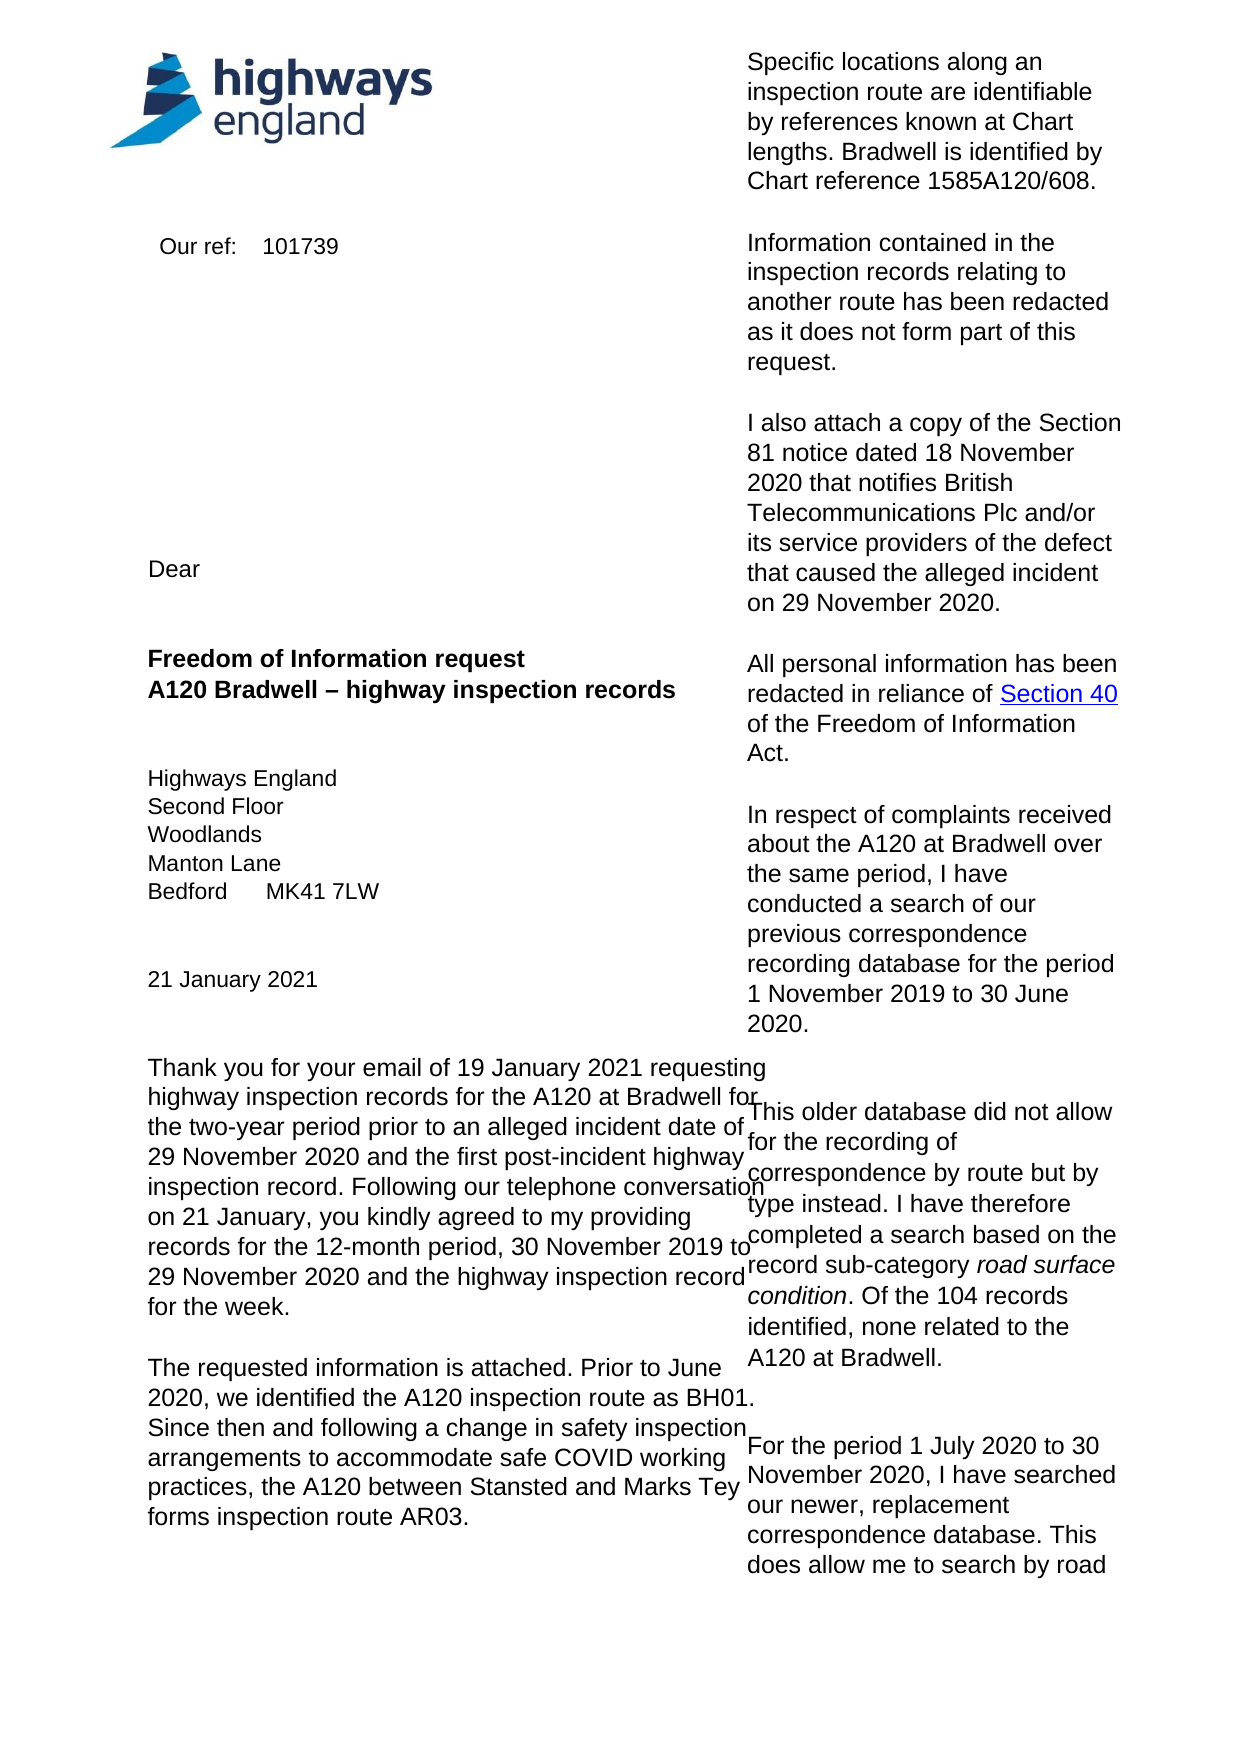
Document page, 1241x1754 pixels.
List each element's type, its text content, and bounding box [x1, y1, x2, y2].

text Dear [148, 554, 680, 582]
text All personal information has been redacted in reliance of Section 40 of the Freedom of Information Act. [747, 649, 1123, 767]
text Second Floor [147, 793, 680, 819]
text Our ref: 101739 [159, 233, 680, 259]
text Woodlands [147, 821, 680, 848]
text Highways England [147, 764, 680, 791]
text A120 Bradwell – highway inspection records [147, 675, 680, 704]
text Bedford MK41 7LW [147, 878, 680, 904]
text Specific locations along an inspection route are identifiable by references known at Chart lengths. Bradwell is identified by Chart reference 1585A120/608. [747, 47, 1123, 195]
text Freedom of Information request [147, 644, 680, 673]
text For the period 1 July 2020 to 30 November 2020, I have searched our newer, replacement correspondence database. This does allow me to search by road name as well as the same sub-category as the previous database. Searching against the road name A120 and the sub-category road surface condition, 16 records were identified. Again, none related to the A120 at Bradwell. [747, 1431, 1123, 1579]
text 21 January 2021 [147, 966, 680, 992]
text Manton Lane [147, 850, 680, 876]
text Thank you for your email of 19 January 2021 requesting highway inspection records for the A120 at Bradwell for the two-year period prior to an alleged incident date of 29 November 2020 and the first post-incident highway inspection record. Following our telephone conversation on 21 January, you kindly agreed to my providing records for the 12-month period, 30 November 2019 to 29 November 2020 and the highway inspection record for the week. [147, 1052, 714, 1320]
text I also attach a copy of the Section 81 notice dated 18 November 2020 that notifies British Telecommunications Plc and/or its service providers of the defect that caused the alleged incident on 29 November 2020. [747, 408, 1123, 616]
text In respect of complaints received about the A120 at Bradwell over the same period, I have conducted a search of our previous correspondence recording database for the period 1 November 2019 to 30 June 2020. [747, 799, 1123, 1038]
text Information contained in the inspection records relating to another route has been redacted as it does not form part of this request. [747, 227, 1123, 376]
text The requested information is attached. Prior to June 2020, we identified the A120 inspection route as BH01. Since then and following a change in safety inspection arrangements to accommodate safe COVID working practices, the A120 between Stansted and Marks Tey forms inspection route AR03. [147, 1353, 714, 1531]
text This older database did not allow for the recording of correspondence by route but by type instead. I have therefore completed a search based on the record sub-category road surface condition. Of the 104 records identified, none related to the A120 at Bradwell. [747, 1097, 1128, 1371]
